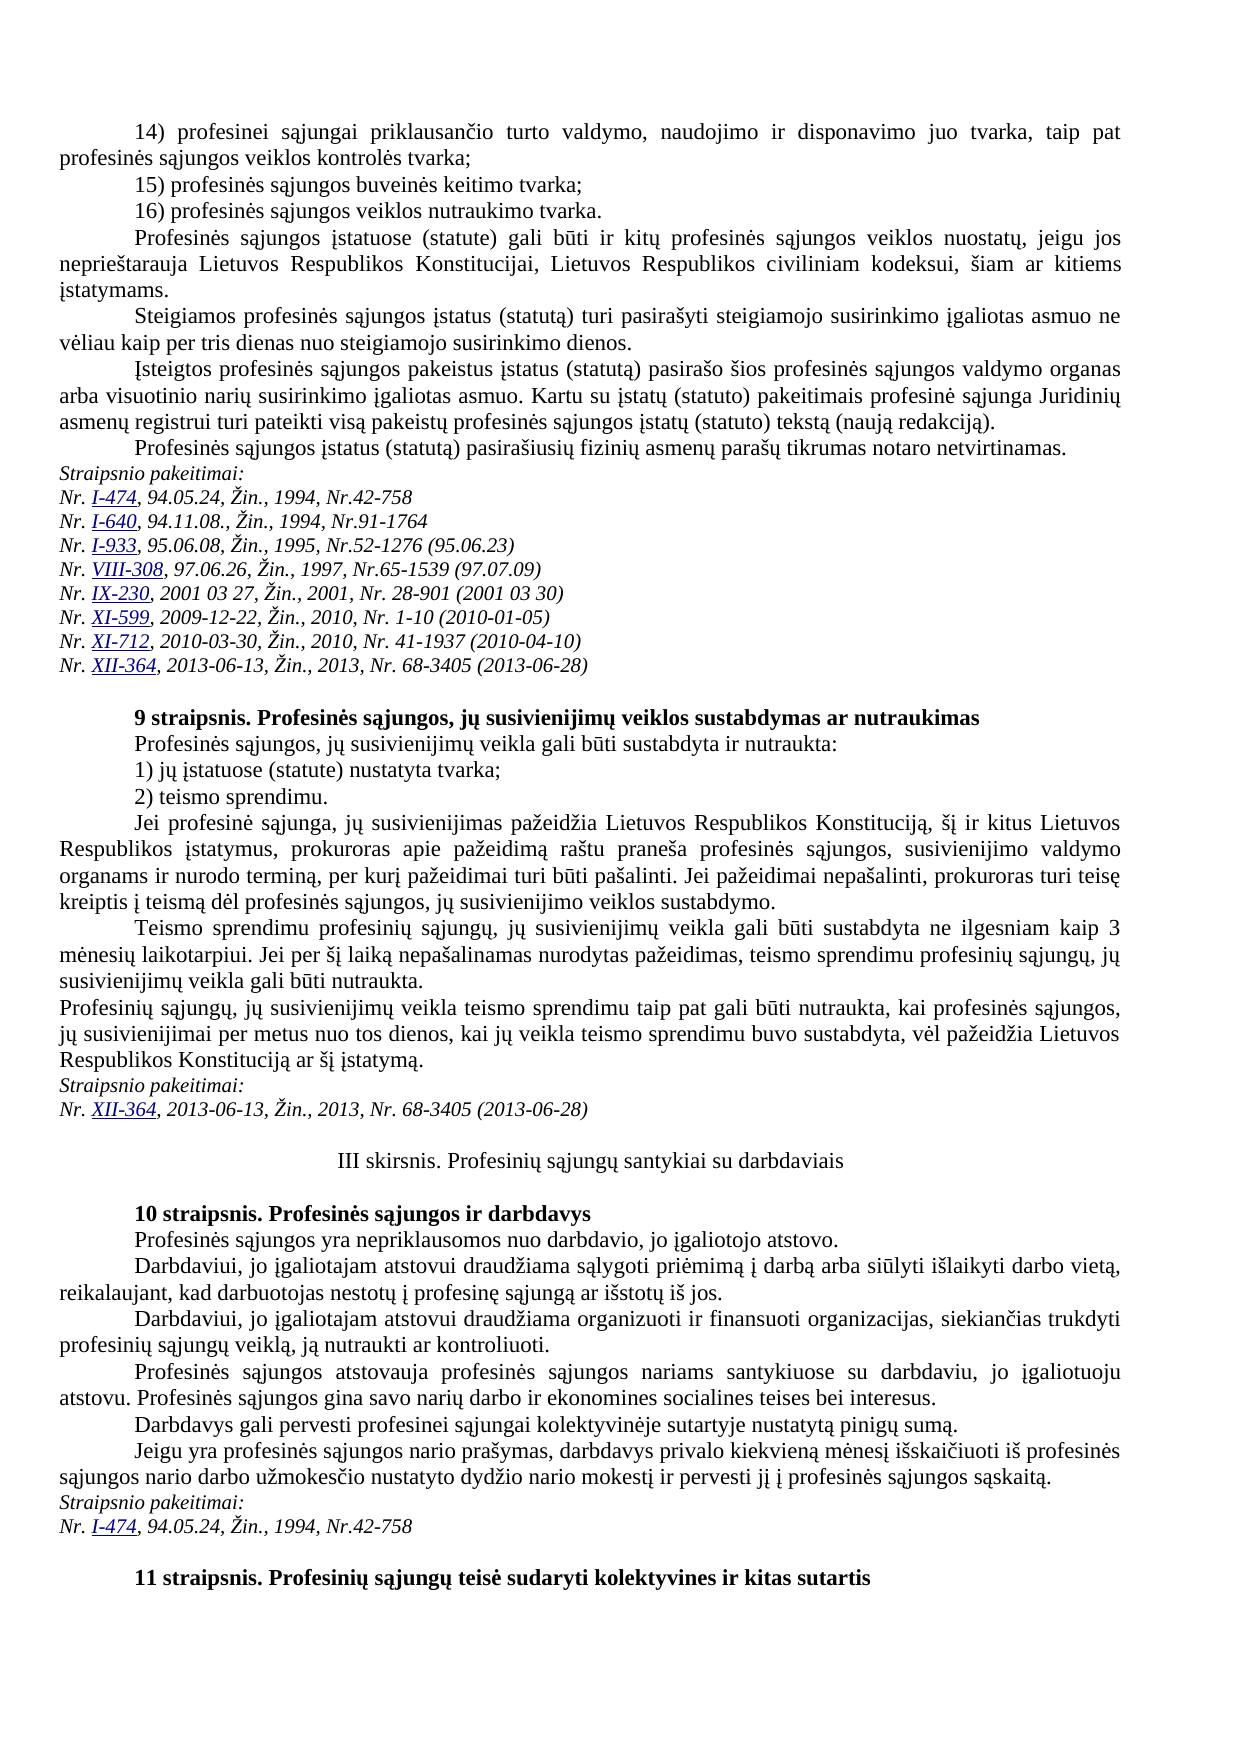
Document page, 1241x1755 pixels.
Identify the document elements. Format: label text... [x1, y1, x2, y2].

text Teismo sprendimu profesinių sąjungų, jų susivienijimų veikla gali būti sustabdyta ne ilgesniam kaip 3 mėnesių laikotarpiui. Jei per šį laiką nepašalinamas nurodytas pažeidimas, teismo sprendimu profesinių sąjungų, jų susivienijimų veikla gali būti nutraukta. [59, 914, 1122, 993]
text Nr. I-640, 94.11.08., Žin., 1994, Nr.91-1764 [59, 509, 1122, 533]
text Nr. XI-599, 2009-12-22, Žin., 2010, Nr. 1-10 (2010-01-05) [59, 605, 1122, 629]
text Profesinės sąjungos atstovauja profesinės sąjungos nariams santykiuose su darbdaviu, jo įgaliotuoju atstovu. Profesinės sąjungos gina savo narių darbo ir ekonomines socialines teises bei interesus. [59, 1358, 1122, 1411]
text 2) teismo sprendimu. [59, 783, 1122, 809]
text 10 straipsnis. Profesinės sąjungos ir darbdavys [59, 1200, 1122, 1226]
text III skirsnis. Profesinių sąjungų santykiai su darbdaviais [59, 1147, 1122, 1173]
text Darbdaviui, jo įgaliotajam atstovui draudžiama sąlygoti priėmimą į darbą arba siūlyti išlaikyti darbo vietą, reikalaujant, kad darbuotojas nestotų į profesinę sąjungą ar išstotų iš jos. [59, 1252, 1122, 1305]
text 15) profesinės sąjungos buveinės keitimo tvarka; [59, 171, 1122, 197]
text Darbdavys gali pervesti profesinei sąjungai kolektyvinėje sutartyje nustatytą pinigų sumą. [59, 1411, 1122, 1437]
text 16) profesinės sąjungos veiklos nutraukimo tvarka. [59, 197, 1122, 223]
text Įsteigtos profesinės sąjungos pakeistus įstatus (statutą) pasirašo šios profesinės sąjungos valdymo organas arba visuotinio narių susirinkimo įgaliotas asmuo. Kartu su įstatų (statuto) pakeitimais profesinė sąjunga Juridinių asmenų registrui turi pateikti visą pakeistų profesinės sąjungos įstatų (statuto) tekstą (naują redakciją). [59, 355, 1122, 434]
text Nr. VIII-308, 97.06.26, Žin., 1997, Nr.65-1539 (97.07.09) [59, 557, 1122, 581]
text Jei profesinė sąjunga, jų susivienijimas pažeidžia Lietuvos Respublikos Konstituciją, šį ir kitus Lietuvos Respublikos įstatymus, prokuroras apie pažeidimą raštu praneša profesinės sąjungos, susivienijimo valdymo organams ir nurodo terminą, per kurį pažeidimai turi būti pašalinti. Jei pažeidimai nepašalinti, prokuroras turi teisę kreiptis į teismą dėl profesinės sąjungos, jų susivienijimo veiklos sustabdymo. [59, 809, 1122, 914]
text Nr. XI-712, 2010-03-30, Žin., 2010, Nr. 41-1937 (2010-04-10) [59, 629, 1122, 653]
text Straipsnio pakeitimai: [59, 1490, 1122, 1514]
text Nr. I-474, 94.05.24, Žin., 1994, Nr.42-758 [59, 1514, 1122, 1538]
text Steigiamos profesinės sąjungos įstatus (statutą) turi pasirašyti steigiamojo susirinkimo įgaliotas asmuo ne vėliau kaip per tris dienas nuo steigiamojo susirinkimo dienos. [59, 303, 1122, 355]
text Nr. IX-230, 2001 03 27, Žin., 2001, Nr. 28-901 (2001 03 30) [59, 581, 1122, 605]
text Profesinės sąjungos yra nepriklausomos nuo darbdavio, jo įgaliotojo atstovo. [59, 1226, 1122, 1252]
text 9 straipsnis. Profesinės sąjungos, jų susivienijimų veiklos sustabdymas ar nutraukimas [134, 704, 1122, 730]
text Profesinių sąjungų, jų susivienijimų veikla teismo sprendimu taip pat gali būti nutraukta, kai profesinės sąjungos, jų susivienijimai per metus nuo tos dienos, kai jų veikla teismo sprendimu buvo sustabdyta, vėl pažeidžia Lietuvos Respublikos Konstituciją ar šį įstatymą. [59, 993, 1122, 1073]
text Nr. I-474, 94.05.24, Žin., 1994, Nr.42-758 [59, 485, 1122, 509]
text Darbdaviui, jo įgaliotajam atstovui draudžiama organizuoti ir finansuoti organizacijas, siekiančias trukdyti profesinių sąjungų veiklą, ją nutraukti ar kontroliuoti. [59, 1305, 1122, 1358]
text Profesinės sąjungos įstatuose (statute) gali būti ir kitų profesinės sąjungos veiklos nuostatų, jeigu jos neprieštarauja Lietuvos Respublikos Konstitucijai, Lietuvos Respublikos civiliniam kodeksui, šiam ar kitiems įstatymams. [59, 223, 1122, 303]
text 1) jų įstatuose (statute) nustatyta tvarka; [59, 756, 1122, 783]
text Jeigu yra profesinės sąjungos nario prašymas, darbdavys privalo kiekvieną mėnesį išskaičiuoti iš profesinės sąjungos nario darbo užmokesčio nustatyto dydžio nario mokestį ir pervesti jį į profesinės sąjungos sąskaitą. [59, 1437, 1122, 1490]
text Nr. XII-364, 2013-06-13, Žin., 2013, Nr. 68-3405 (2013-06-28) [59, 1097, 1122, 1121]
text Profesinės sąjungos įstatus (statutą) pasirašiusių fizinių asmenų parašų tikrumas notaro netvirtinamas. [59, 434, 1122, 461]
text Straipsnio pakeitimai: [59, 1073, 1122, 1097]
text 11 straipsnis. Profesinių sąjungų teisė sudaryti kolektyvines ir kitas sutartis [59, 1564, 1122, 1591]
text Nr. I-933, 95.06.08, Žin., 1995, Nr.52-1276 (95.06.23) [59, 533, 1122, 557]
text Nr. XII-364, 2013-06-13, Žin., 2013, Nr. 68-3405 (2013-06-28) [59, 653, 1122, 677]
text Profesinės sąjungos, jų susivienijimų veikla gali būti sustabdyta ir nutraukta: [59, 730, 1122, 756]
text Straipsnio pakeitimai: [59, 461, 1122, 485]
text 14) profesinei sąjungai priklausančio turto valdymo, naudojimo ir disponavimo juo tvarka, taip pat profesinės sąjungos veiklos kontrolės tvarka; [59, 118, 1122, 171]
